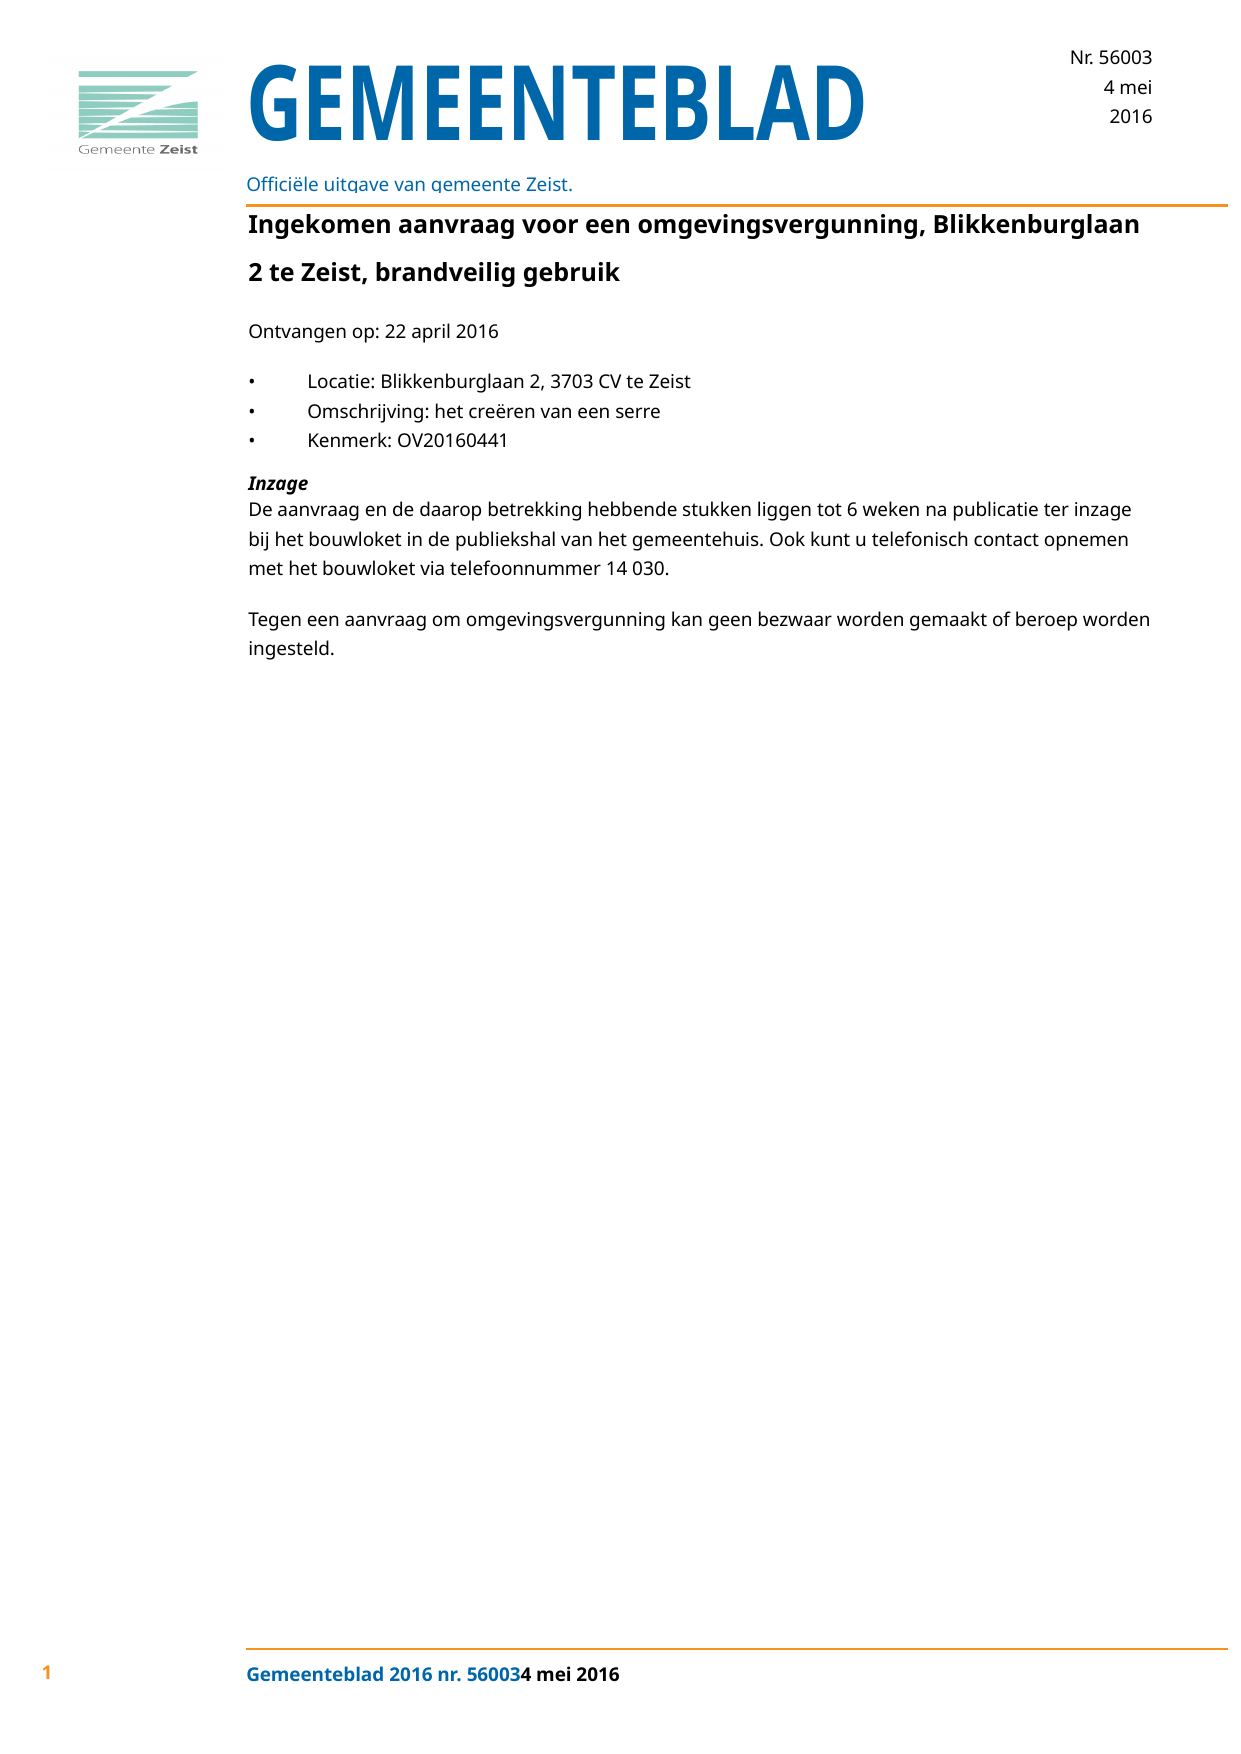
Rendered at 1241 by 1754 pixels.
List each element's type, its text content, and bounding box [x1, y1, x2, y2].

list Omschrijving: het creëren van een serre [248, 398, 1152, 424]
picture [41, 47, 231, 172]
list Locatie: Blikkenburglaan 2, 3703 CV te Zeist [248, 368, 1152, 394]
text Tegen een aanvraag om omgevingsvergunning kan geen bezwaar worden gemaakt of beroep worden ingesteld. [248, 606, 1152, 661]
list Kenmerk: OV20160441 [248, 427, 1152, 453]
text De aanvraag en de daarop betrekking hebbende stukken liggen tot 6 weken na publicatie ter inzage bij het bouwloket in de publiekshal van het gemeentehuis. Ook kunt u telefonisch contact opnemen met het bouwloket via telefoonnummer 14 030. [248, 496, 1152, 581]
text Inzage [248, 471, 1152, 496]
text Ingekomen aanvraag voor een omgevingsvergunning, Blikkenburglaan 2 te Zeist, brandveilig gebruik [248, 207, 1152, 288]
text Ontvangen op: 22 april 2016 [248, 318, 1152, 344]
